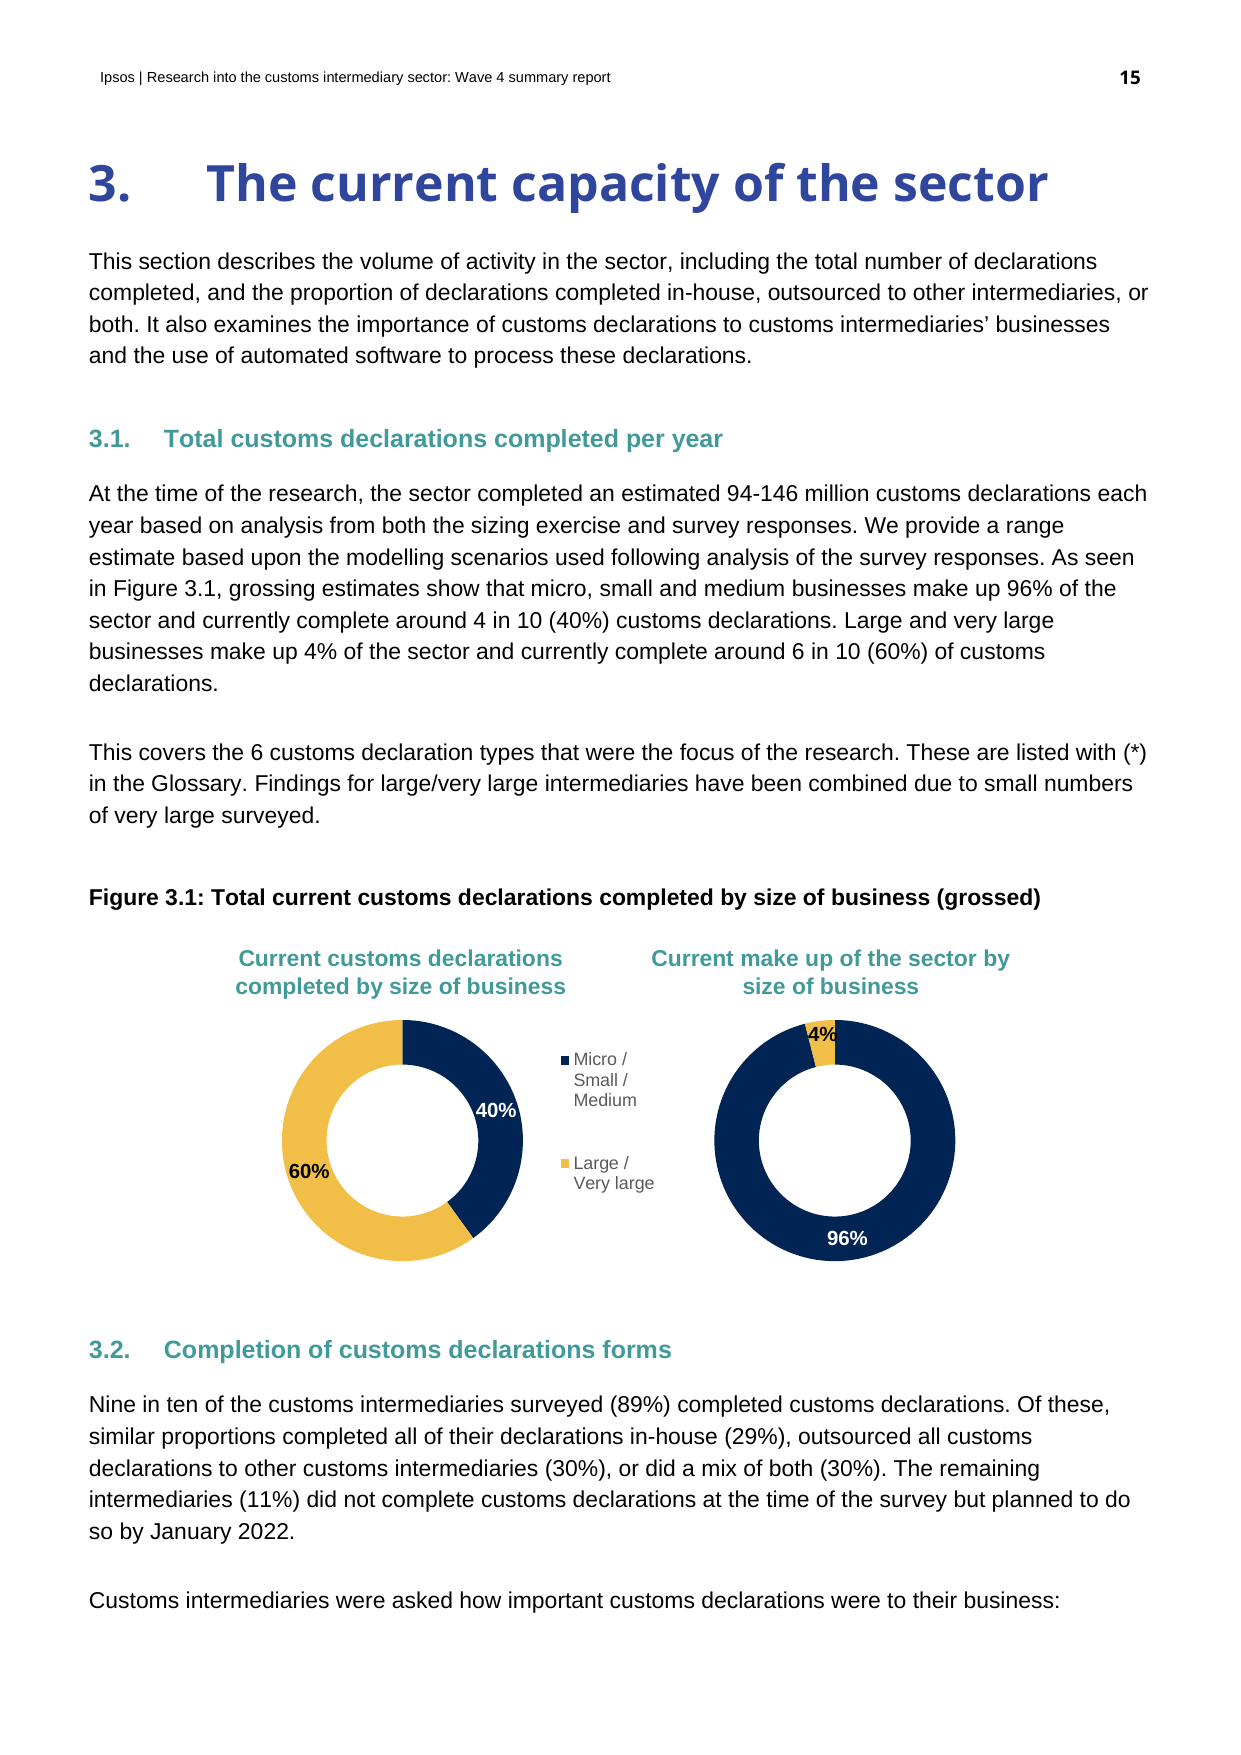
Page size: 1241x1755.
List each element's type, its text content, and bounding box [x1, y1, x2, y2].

list Nine in ten of the customs intermediaries surveyed (89%) completed customs declarations. Of these, similar proportions completed all of their declarations in-house (29%), outsourced all customs declarations to other customs intermediaries (30%), or did a mix of both (30%). The remaining intermediaries (11%) did not complete customs declarations at the time of the survey but planned to do so by January 2022. [89, 1391, 1152, 1544]
subtitle Completion of customs declarations forms [89, 1335, 1152, 1364]
list Customs intermediaries were asked how important customs declarations were to their business: [89, 1587, 1152, 1613]
list This section describes the volume of activity in the sector, including the total number of declarations completed, and the proportion of declarations completed in-house, outsourced to other intermediaries, or both. It also examines the importance of customs declarations to customs intermediaries’ businesses and the use of automated software to process these declarations. [89, 248, 1152, 369]
list This covers the 6 customs declaration types that were the focus of the research. These are listed with (*) in the Glossary. Findings for large/very large intermediaries have been combined due to small numbers of very large surveyed. [89, 739, 1152, 828]
subtitle Figure 3.1: Total current customs declarations completed by size of business (grossed) [89, 883, 1152, 910]
list At the time of the research, the sector completed an estimated 94-146 million customs declarations each year based on analysis from both the sizing exercise and survey responses. We provide a range estimate based upon the modelling scenarios used following analysis of the survey responses. As seen in Figure 3.1, grossing estimates show that micro, small and medium businesses make up 96% of the sector and currently complete around 4 in 10 (40%) customs declarations. Large and very large businesses make up 4% of the sector and currently complete around 6 in 10 (60%) of customs declarations. [89, 480, 1152, 696]
subtitle Total customs declarations completed per year [89, 424, 1152, 453]
subtitle The current capacity of the sector [89, 148, 1152, 216]
